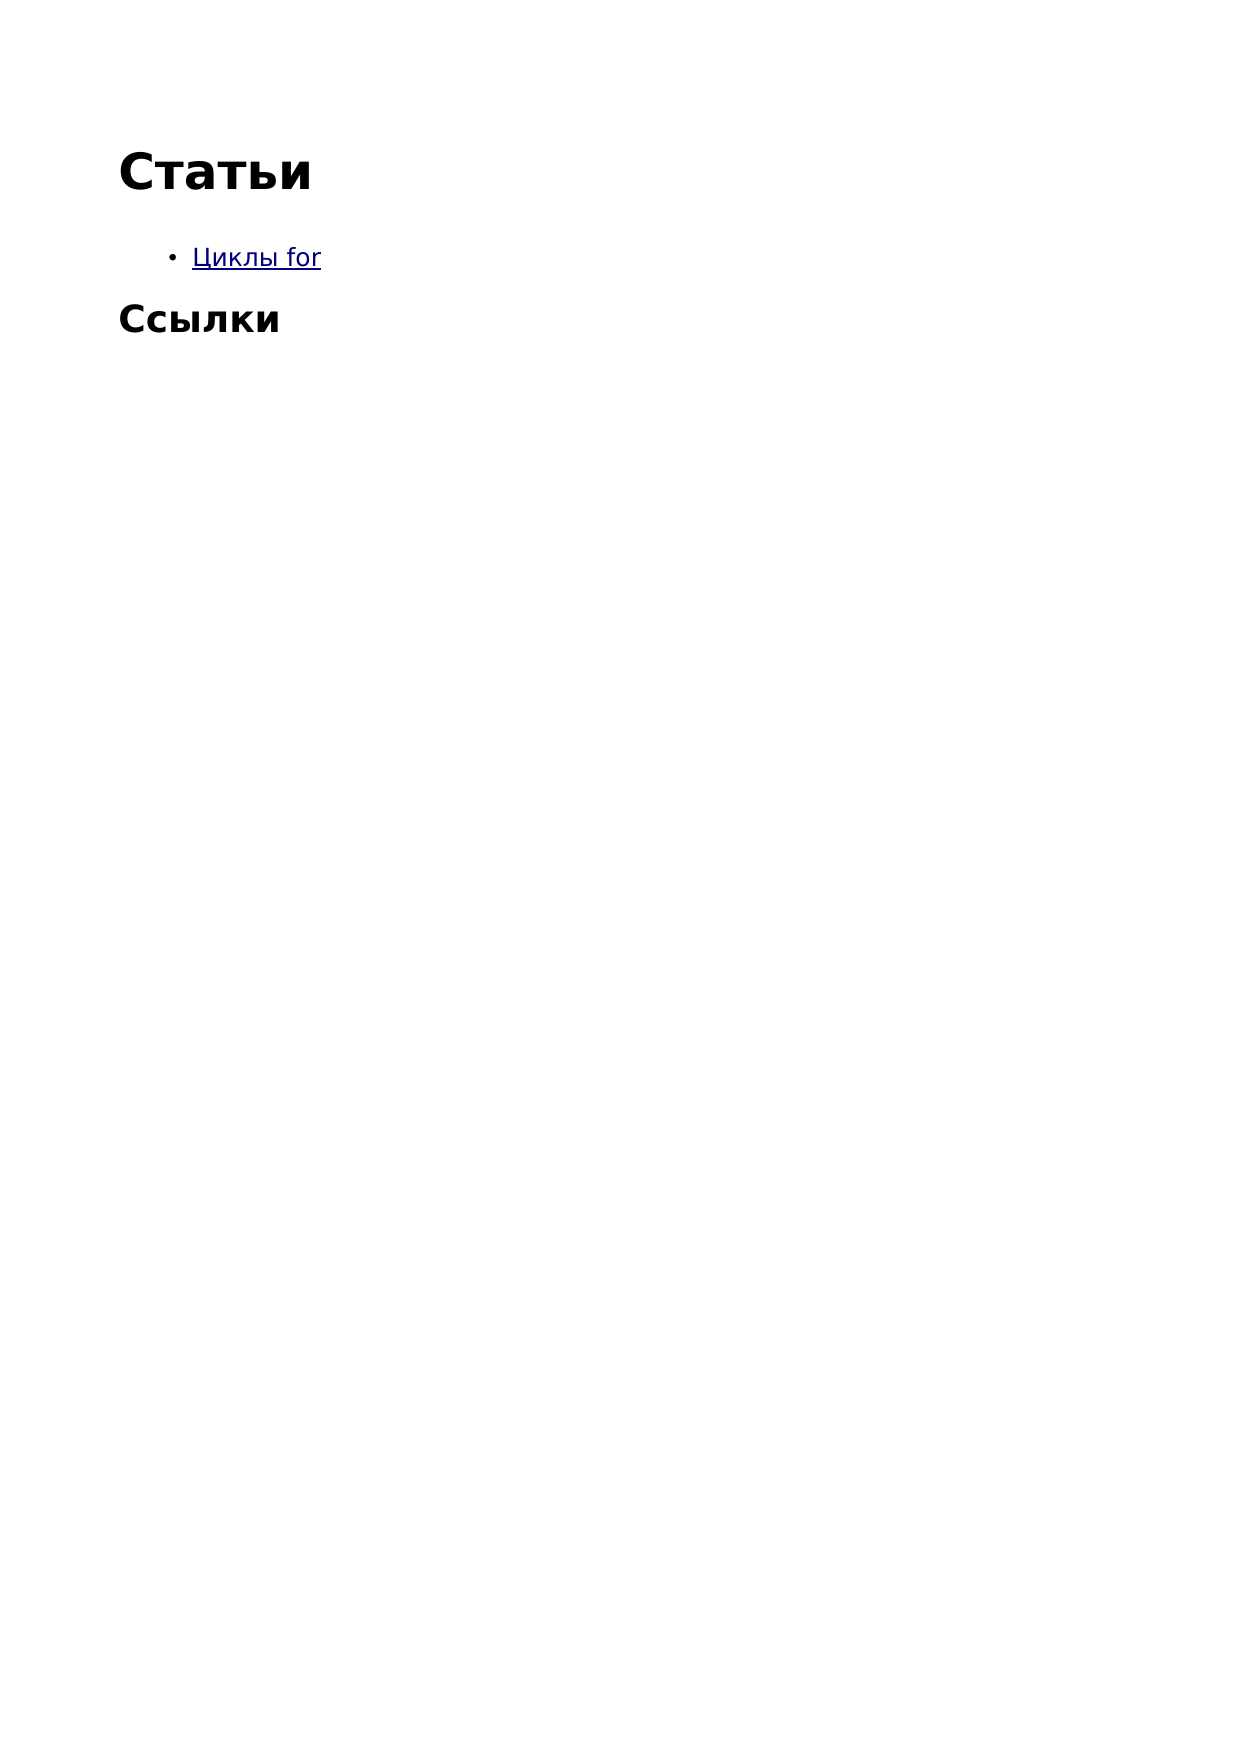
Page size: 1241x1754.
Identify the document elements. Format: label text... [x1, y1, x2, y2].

subtitle Ссылки [118, 297, 1122, 341]
list Циклы for [177, 243, 1122, 272]
subtitle Статьи [118, 143, 1122, 201]
